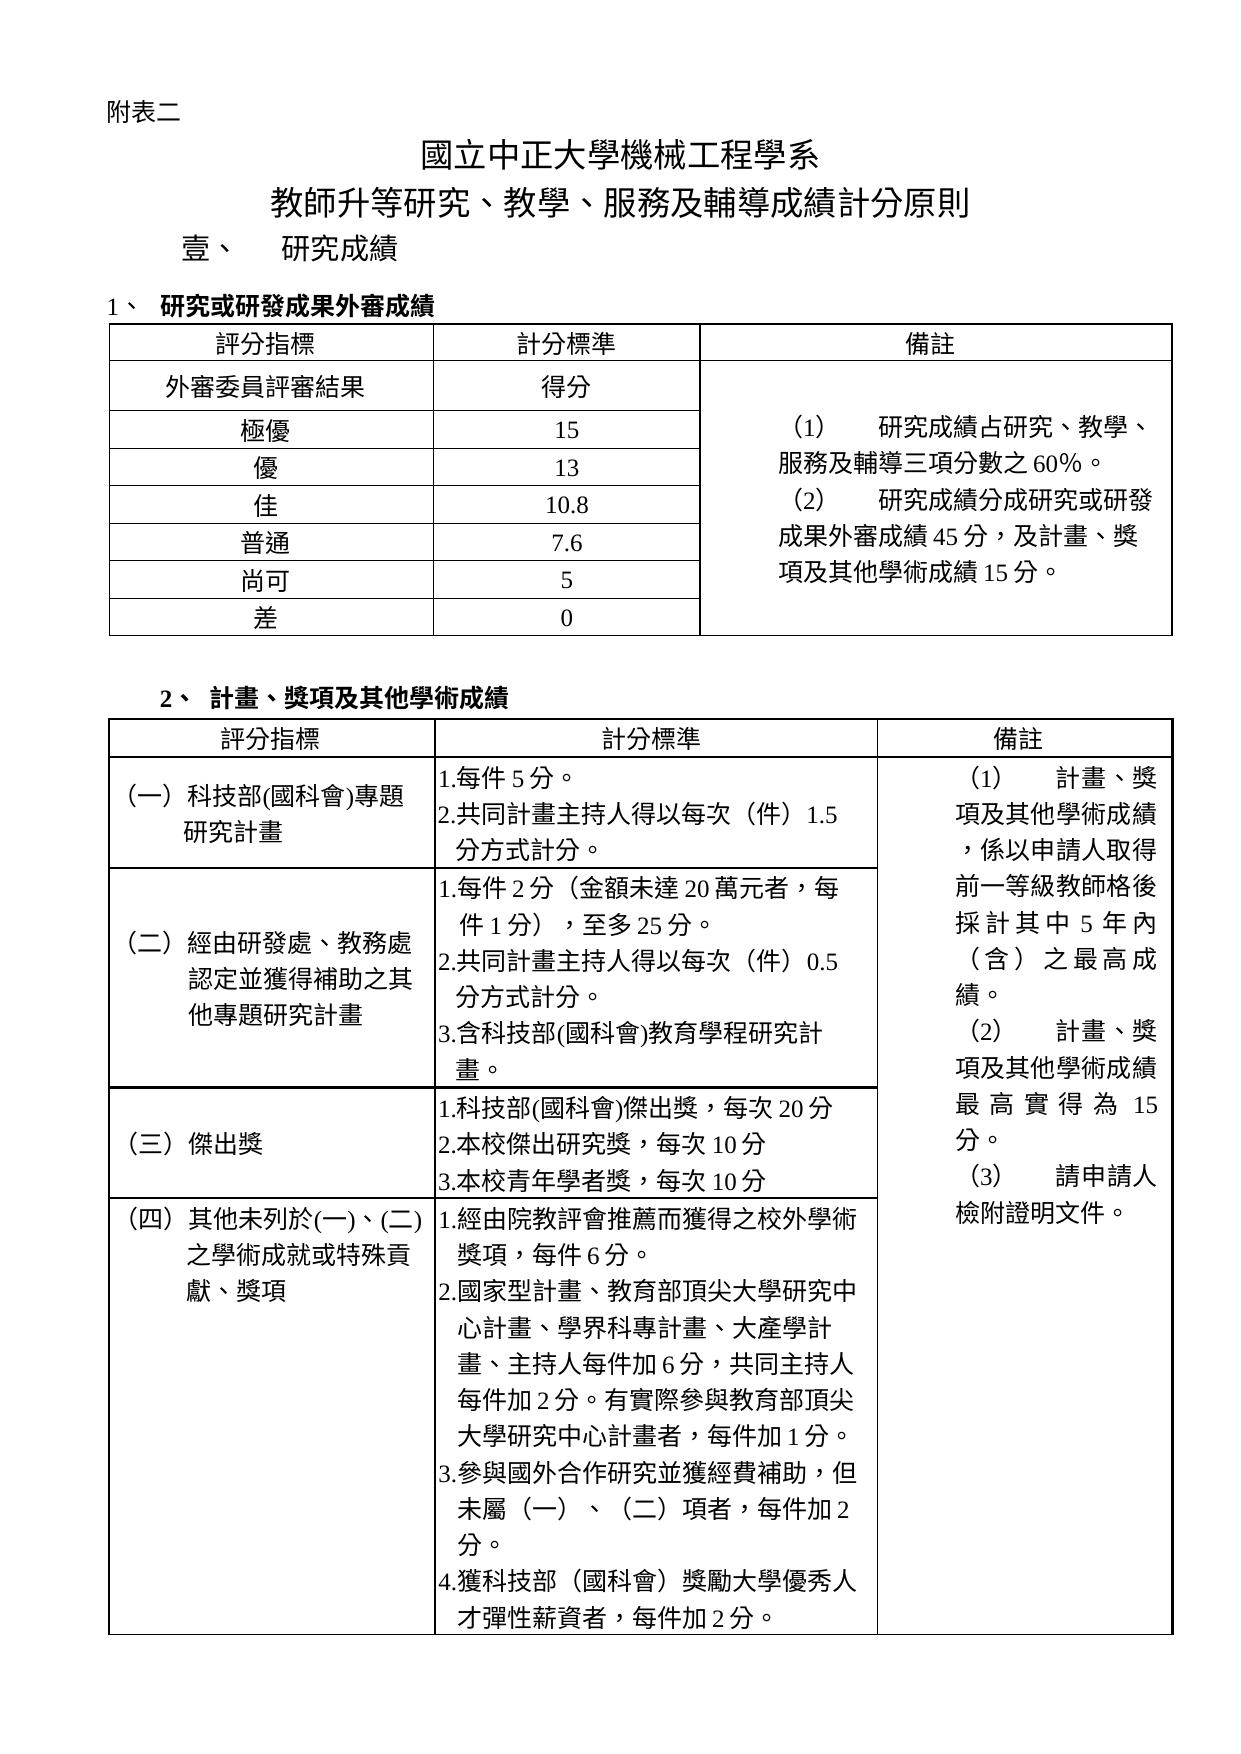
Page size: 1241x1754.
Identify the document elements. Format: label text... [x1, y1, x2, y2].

table_cell 7.6 [434, 524, 699, 560]
table_cell 1.經由院教評會推薦而獲得之校外學術獎項，每件6分。 2.國家型計畫、教育部頂尖大學研究中心計畫、學界科專計畫、大產學計畫、主持人每件加6分，共同主持人每件加2分。有實際參與教育部頂尖大學研究中心計畫者，每件加1分。 3.參與國外合作研究並獲經費補助，但未屬（一）、（二）項者，每件加2分。 4.獲科技部（國科會）獎勵大學優秀人才彈性薪資者，每件加2分。 [436, 1199, 877, 1634]
table_header 評分指標 [110, 325, 433, 360]
table_header 備註 [878, 720, 1171, 756]
table_cell 計畫、獎項及其他學術成績 ，係以申請人取得前一等級教師格後採計其中5年內（含）之最高成績。 計畫、獎項及其他學術成績最高實得為15分。 請申請人檢附證明文件。 [878, 758, 1171, 1634]
text 國立中正大學機械工程學系 [106, 129, 1134, 177]
table_cell （四）其他未列於(一)、(二)之學術成就或特殊貢獻、獎項 [110, 1199, 434, 1634]
table_cell 外審委員評審結果 [110, 361, 433, 410]
table_cell 5 [434, 561, 699, 598]
table_cell （三）傑出獎 [110, 1089, 434, 1197]
table_cell 1.每件2分（金額未達20萬元者，每件1分），至多25分。 2.共同計畫主持人得以每次（件）0.5分方式計分。 3.含科技部(國科會)教育學程研究計畫。 [436, 869, 877, 1086]
table_header 評分指標 [110, 720, 434, 756]
table_cell 1.每件5分。 2.共同計畫主持人得以每次（件）1.5分方式計分。 [436, 758, 877, 867]
table_header 計分標準 [434, 325, 699, 360]
table_cell 得分 [434, 361, 699, 410]
table_header 計分標準 [436, 720, 877, 756]
table_cell 10.8 [434, 486, 699, 523]
table_cell 優 [110, 449, 433, 485]
list 計畫、獎項及其他學術成績 [159, 655, 1134, 718]
table_cell 極優 [110, 411, 433, 448]
list 研究成績 [181, 225, 1134, 268]
table_header 備註 [701, 325, 1171, 360]
list 研究或研發成果外審成績 [106, 286, 1134, 323]
table_cell 15 [434, 411, 699, 448]
table_cell 佳 [110, 486, 433, 523]
table_cell 研究成績占研究、教學、服務及輔導三項分數之60％。 研究成績分成研究或研發成果外審成績45分，及計畫、獎項及其他學術成績15分。 [701, 361, 1171, 635]
table_cell 1.科技部(國科會)傑出獎，每次20分 2.本校傑出研究獎，每次10分 3.本校青年學者獎，每次10分 [436, 1089, 877, 1197]
table_cell （一）科技部(國科會)專題研究計畫 [110, 758, 434, 867]
text 附表二 [106, 93, 1134, 129]
table_cell 0 [434, 599, 699, 635]
table_cell 13 [434, 449, 699, 485]
table_cell 普通 [110, 524, 433, 560]
table_cell 差 [110, 599, 433, 635]
text 教師升等研究、教學、服務及輔導成績計分原則 [106, 177, 1134, 225]
table_cell 尚可 [110, 561, 433, 598]
table_cell （二）經由研發處、教務處認定並獲得補助之其他專題研究計畫 [110, 869, 434, 1086]
